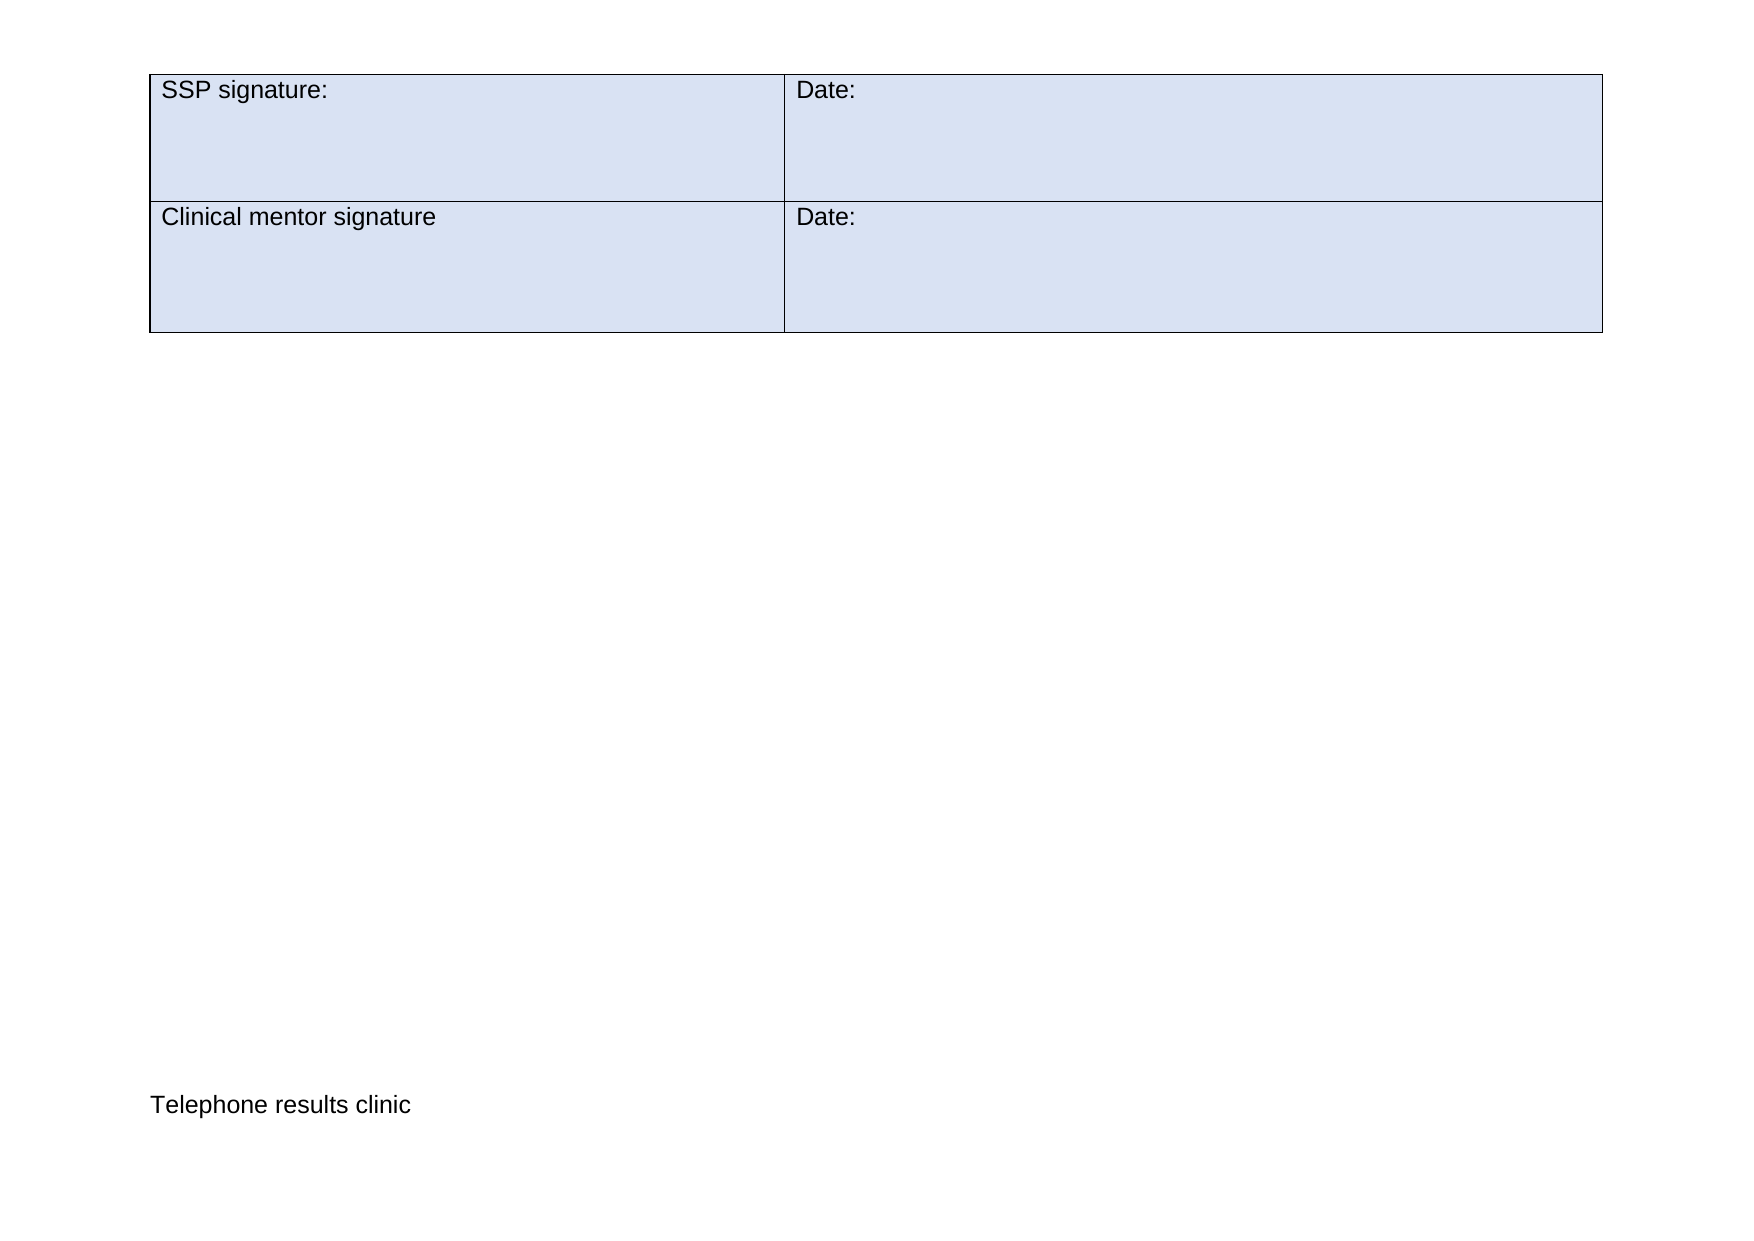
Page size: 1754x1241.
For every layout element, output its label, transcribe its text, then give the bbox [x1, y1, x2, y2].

table_cell Clinical mentor signature [151, 202, 784, 332]
table_cell Date: [785, 202, 1602, 332]
table_header Date: [785, 75, 1602, 201]
table_header SSP signature: [151, 75, 784, 201]
